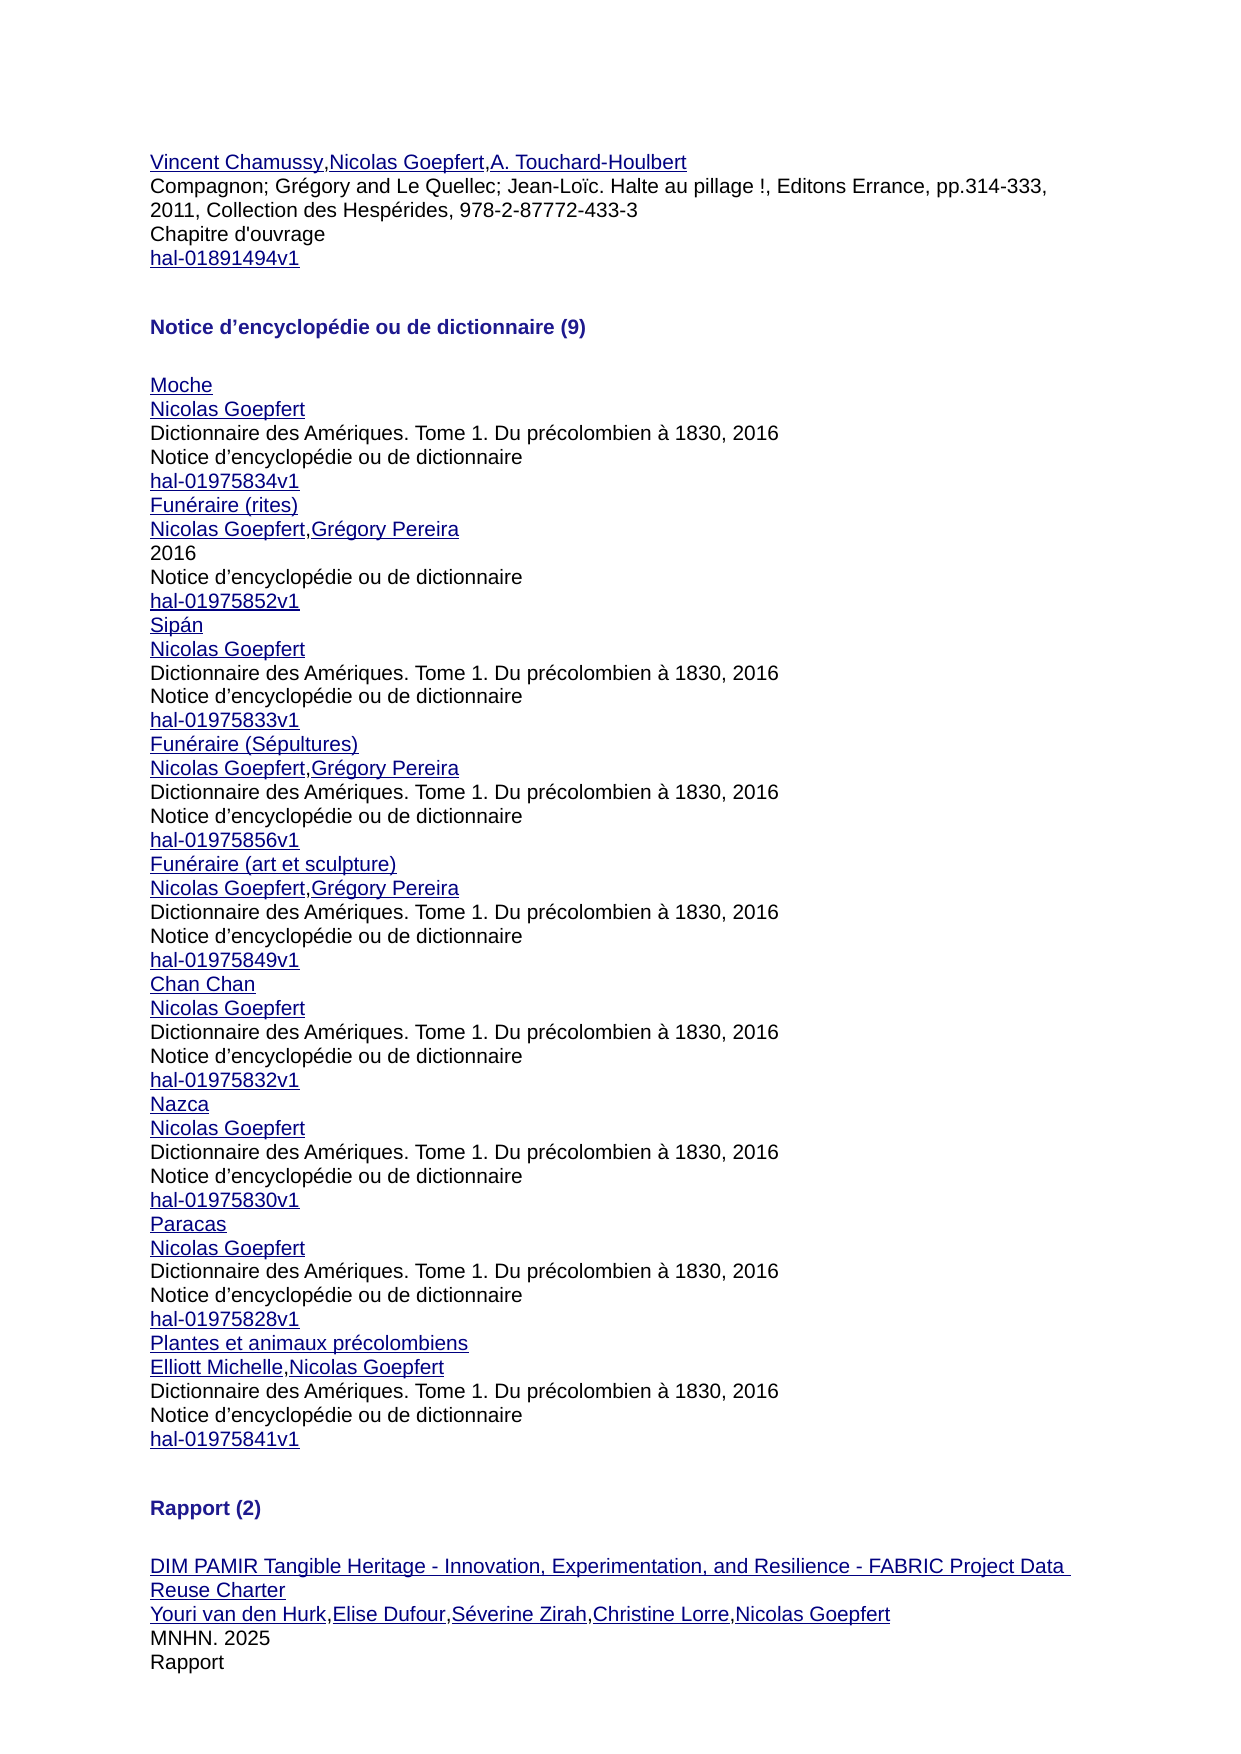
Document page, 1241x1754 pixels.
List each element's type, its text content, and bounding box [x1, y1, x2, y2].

table_cell Funéraire (art et sculpture) Nicolas Goepfert,Grégory Pereira Dictionnaire des Amériques. Tome 1. Du précolombien à 1830, 2016 Notice d’encyclopédie ou de dictionnaire hal-01975849v1 [150, 852, 1090, 972]
table_header DIM PAMIR Tangible Heritage - Innovation, Experimentation, and Resilience - FABRIC Project Data Reuse Charter Youri van den Hurk,Elise Dufour,Séverine Zirah,Christine Lorre,Nicolas Goepfert MNHN. 2025 Rapport [150, 1554, 1090, 1674]
table_header Moche Nicolas Goepfert Dictionnaire des Amériques. Tome 1. Du précolombien à 1830, 2016 Notice d’encyclopédie ou de dictionnaire hal-01975834v1 [150, 373, 1090, 493]
table_cell Plantes et animaux précolombiens Elliott Michelle,Nicolas Goepfert Dictionnaire des Amériques. Tome 1. Du précolombien à 1830, 2016 Notice d’encyclopédie ou de dictionnaire hal-01975841v1 [150, 1331, 1090, 1451]
table_cell Nazca Nicolas Goepfert Dictionnaire des Amériques. Tome 1. Du précolombien à 1830, 2016 Notice d’encyclopédie ou de dictionnaire hal-01975830v1 [150, 1092, 1090, 1211]
subtitle Rapport (2) [150, 1496, 1090, 1520]
table_cell Funéraire (Sépultures) Nicolas Goepfert,Grégory Pereira Dictionnaire des Amériques. Tome 1. Du précolombien à 1830, 2016 Notice d’encyclopédie ou de dictionnaire hal-01975856v1 [150, 732, 1090, 852]
table_cell Chan Chan Nicolas Goepfert Dictionnaire des Amériques. Tome 1. Du précolombien à 1830, 2016 Notice d’encyclopédie ou de dictionnaire hal-01975832v1 [150, 972, 1090, 1092]
subtitle Notice d’encyclopédie ou de dictionnaire (9) [150, 314, 1090, 338]
table_cell Funéraire (rites) Nicolas Goepfert,Grégory Pereira 2016 Notice d’encyclopédie ou de dictionnaire hal-01975852v1 [150, 493, 1090, 612]
table_cell Vincent Chamussy,Nicolas Goepfert,A. Touchard-Houlbert Compagnon; Grégory and Le Quellec; Jean-Loïc. Halte au pillage !, Editons Errance, pp.314-333, 2011, Collection des Hespérides, 978-2-87772-433-3 Chapitre d'ouvrage hal-01891494v1 [150, 150, 1090, 270]
table_cell Sipán Nicolas Goepfert Dictionnaire des Amériques. Tome 1. Du précolombien à 1830, 2016 Notice d’encyclopédie ou de dictionnaire hal-01975833v1 [150, 613, 1090, 732]
table_cell Paracas Nicolas Goepfert Dictionnaire des Amériques. Tome 1. Du précolombien à 1830, 2016 Notice d’encyclopédie ou de dictionnaire hal-01975828v1 [150, 1211, 1090, 1331]
